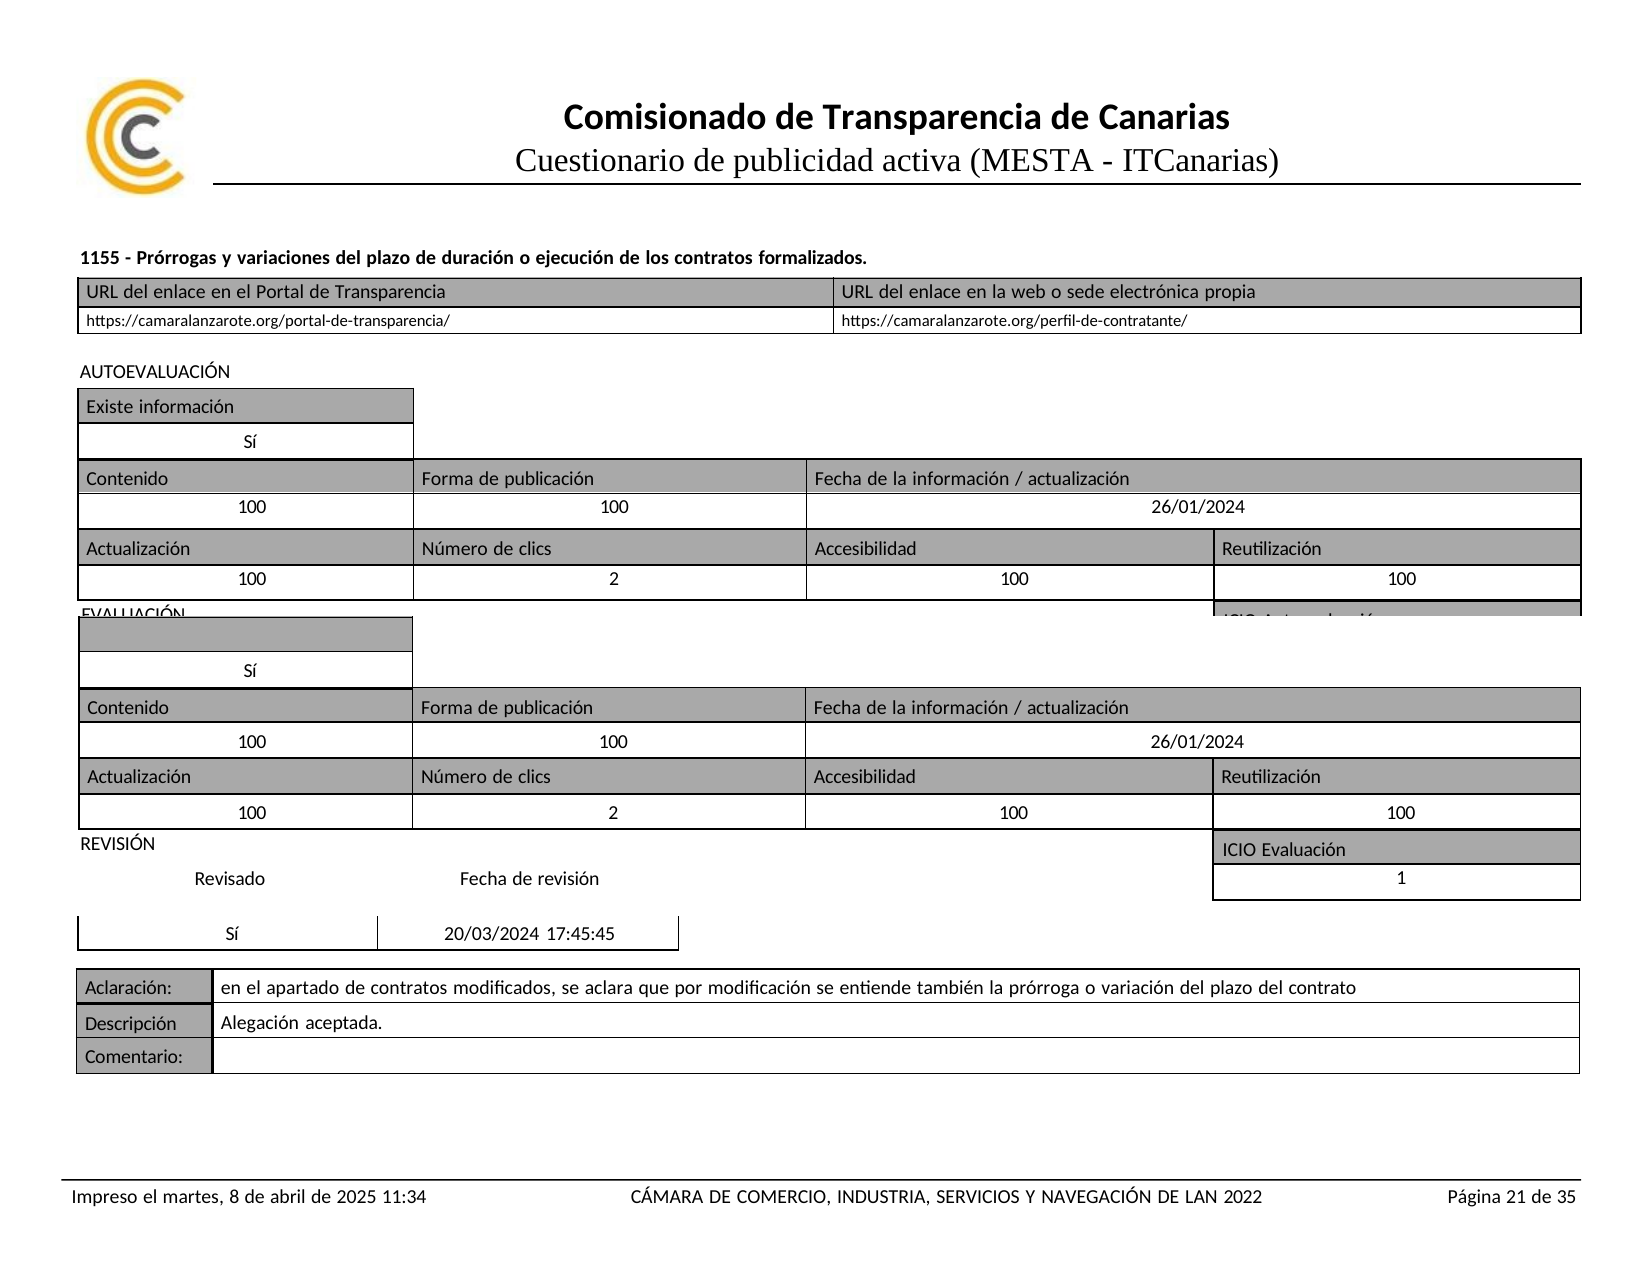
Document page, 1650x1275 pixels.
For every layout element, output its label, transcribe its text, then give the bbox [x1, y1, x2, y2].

table_header [413, 616, 1580, 687]
table_cell 100 [79, 566, 413, 599]
table_cell Fecha de la información / actualización [806, 688, 1580, 721]
table_header [414, 388, 1581, 458]
table_header URL del enlace en el Portal de Transparencia [79, 279, 833, 306]
table_cell 20/03/2024 17:45:45 [378, 916, 678, 949]
table_cell Accesibilidad [807, 530, 1213, 564]
table_cell [214, 1038, 1579, 1073]
table_cell Sí [80, 652, 412, 687]
text 1155 - Prórrogas y variaciones del plazo de duración o ejecución de los contratos formalizados. [72, 616, 1587, 916]
table_header Existe información [79, 389, 413, 422]
text 1155 - Prórrogas y variaciones del plazo de duración o ejecución de los contratos formalizados. [79, 245, 1612, 269]
table_cell Forma de publicación [414, 460, 806, 492]
table_cell ICIO Autoevaluación [1215, 602, 1580, 616]
table_cell 2 [414, 566, 806, 599]
table_header en el apartado de contratos modificados, se aclara que por modificación se entiende también la prórroga o variación del plazo del contrato [214, 970, 1579, 1002]
table_header [80, 618, 412, 651]
table_cell 100 [806, 795, 1212, 828]
table_cell Sí [79, 916, 377, 949]
table_cell ICIO Evaluación [1214, 831, 1580, 863]
text AUTOEVALUACIÓN [79, 360, 1612, 384]
table_cell Reutilización [1214, 759, 1580, 793]
table_cell Fecha de la información / actualización [807, 460, 1580, 492]
table_cell Contenido [80, 690, 412, 721]
table_cell Sí [79, 424, 413, 458]
table_cell 100 [414, 494, 806, 528]
table_cell 26/01/2024 [807, 494, 1580, 528]
table_cell 100 [1215, 566, 1580, 599]
table_cell EVALUACIÓN Existe información [78, 601, 1213, 616]
table_cell 26/01/2024 [806, 723, 1580, 757]
table_cell 1 [1214, 865, 1580, 899]
table_cell 100 [1214, 795, 1580, 828]
table_cell Número de clics [414, 530, 806, 564]
table_header URL del enlace en la web o sede electrónica propia [834, 279, 1580, 306]
table_cell Alegación aceptada. [214, 1003, 1579, 1037]
table_cell https://camaralanzarote.org/portal-de-transparencia/ [79, 308, 833, 332]
table_cell Actualización [79, 530, 413, 564]
table_cell 100 [807, 566, 1213, 599]
table_cell Número de clics [413, 759, 805, 793]
table_cell 100 [80, 723, 412, 757]
table_cell https://camaralanzarote.org/perfil-de-contratante/ [834, 308, 1580, 332]
table_cell 100 [80, 795, 412, 828]
table_cell Forma de publicación [413, 688, 805, 721]
table_cell Reutilización [1215, 530, 1580, 564]
table_cell 2 [413, 795, 805, 828]
table_cell Accesibilidad [806, 759, 1212, 793]
table_cell Descripción [77, 1005, 211, 1037]
table_cell Comentario: [77, 1038, 211, 1073]
table_cell Actualización [80, 759, 412, 793]
table_cell 100 [79, 494, 413, 528]
table_cell Contenido [79, 461, 413, 492]
table_header Aclaración: [77, 970, 211, 1002]
table_cell 100 [413, 723, 805, 757]
table_cell REVISIÓN Revisado Fecha de revisión [79, 830, 1212, 899]
